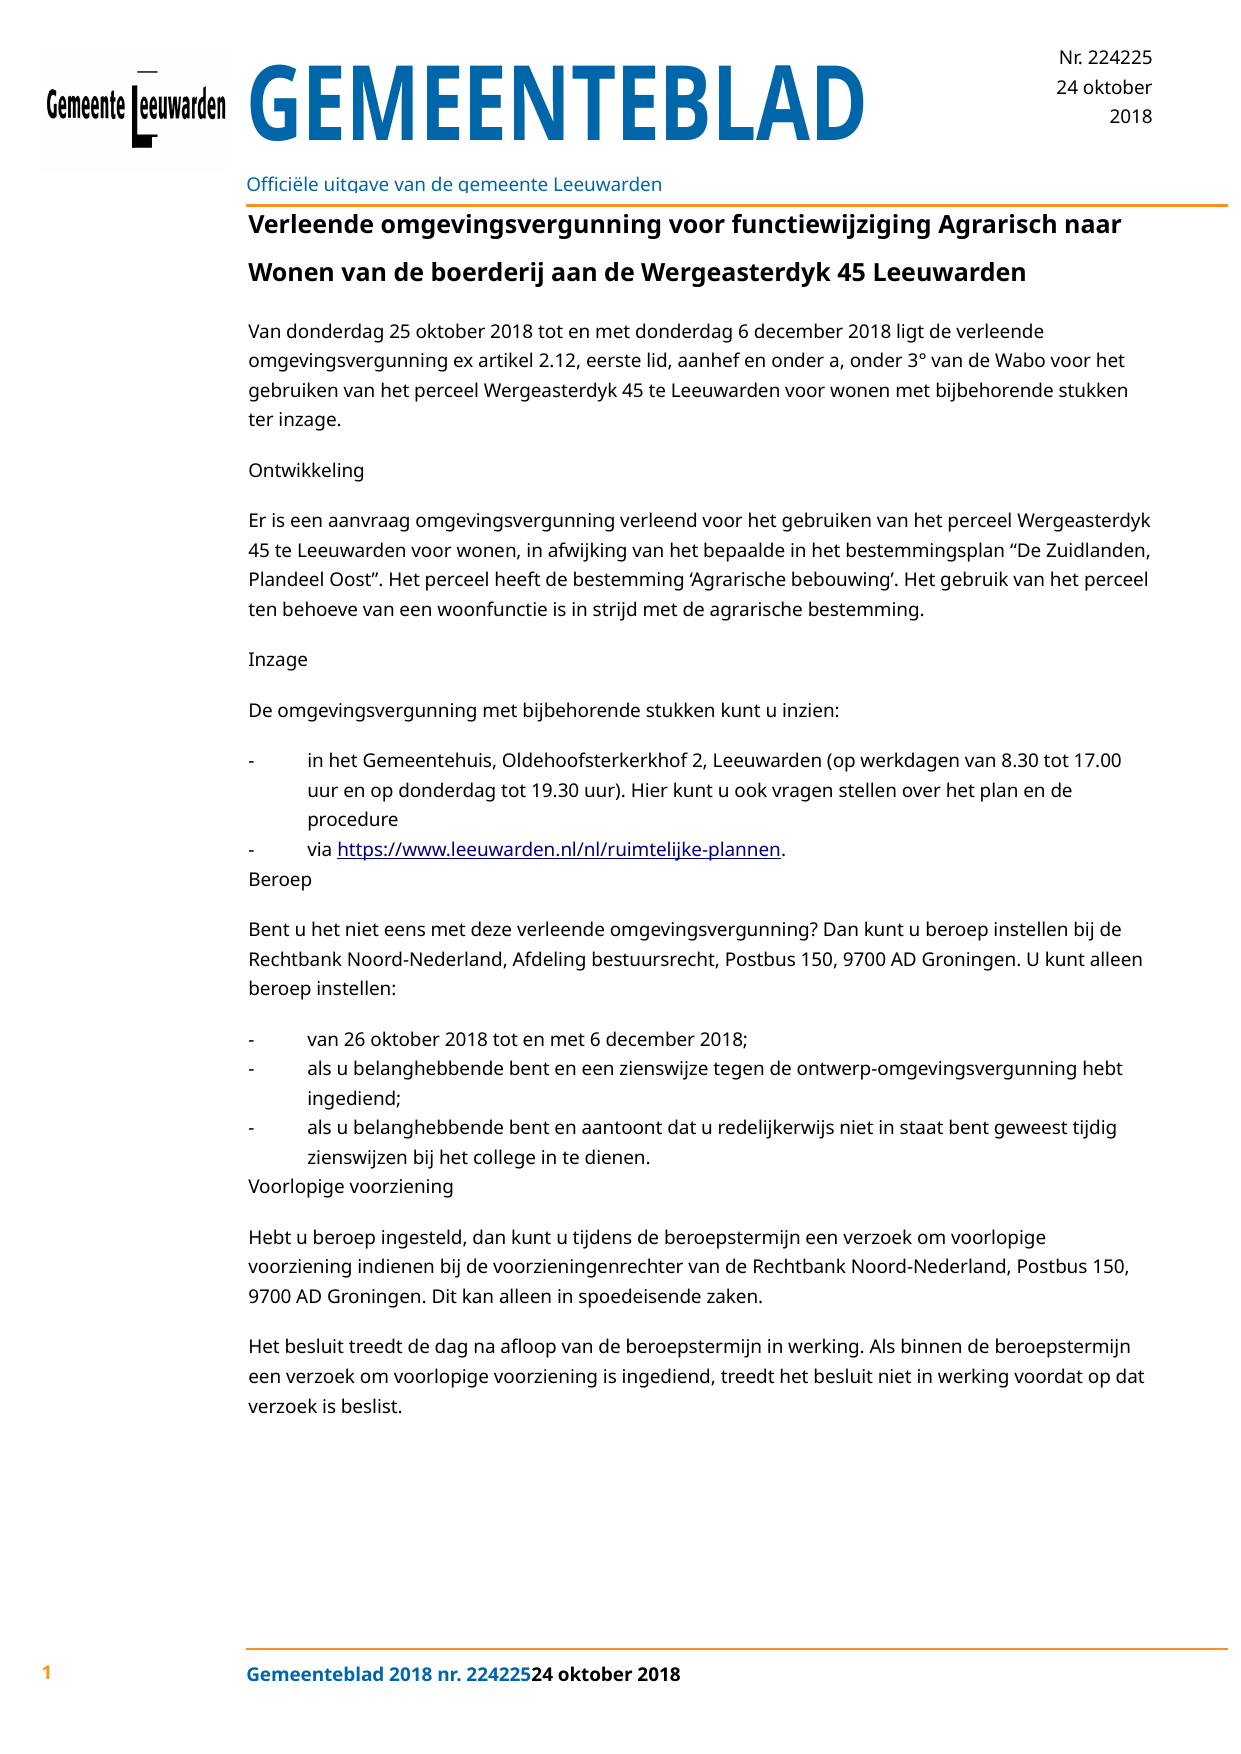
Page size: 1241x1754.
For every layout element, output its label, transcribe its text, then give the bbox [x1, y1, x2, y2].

list via https://www.leeuwarden.nl/nl/ruimtelijke-plannen. [248, 836, 1152, 862]
list van 26 oktober 2018 tot en met 6 december 2018; [248, 1026, 1152, 1052]
text Beroep [248, 866, 1152, 892]
text Voorlopige voorziening [248, 1174, 1152, 1199]
text Er is een aanvraag omgevingsvergunning verleend voor het gebruiken van het perceel Wergeasterdyk 45 te Leeuwarden voor wonen, in afwijking van het bepaalde in het bestemmingsplan “De Zuidlanden, Plandeel Oost”. Het perceel heeft de bestemming ‘Agrarische bebouwing’. Het gebruik van het perceel ten behoeve van een woonfunctie is in strijd met de agrarische bestemming. [248, 507, 1152, 622]
text Bent u het niet eens met deze verleende omgevingsvergunning? Dan kunt u beroep instellen bij de Rechtbank Noord-Nederland, Afdeling bestuursrecht, Postbus 150, 9700 AD Groningen. U kunt alleen beroep instellen: [248, 916, 1152, 1001]
list als u belanghebbende bent en een zienswijze tegen de ontwerp-omgevingsvergunning hebt ingediend; [248, 1055, 1152, 1111]
text Hebt u beroep ingesteld, dan kunt u tijdens de beroepstermijn een verzoek om voorlopige voorziening indienen bij de voorzieningenrechter van de Rechtbank Noord-Nederland, Postbus 150, 9700 AD Groningen. Dit kan alleen in spoedeisende zaken. [248, 1224, 1152, 1309]
text De omgevingsvergunning met bijbehorende stukken kunt u inzien: [248, 697, 1152, 723]
text Verleende omgevingsvergunning voor functiewijziging Agrarisch naar Wonen van de boerderij aan de Wergeasterdyk 45 Leeuwarden [248, 207, 1152, 288]
text Van donderdag 25 oktober 2018 tot en met donderdag 6 december 2018 ligt de verleende omgevingsvergunning ex artikel 2.12, eerste lid, aanhef en onder a, onder 3° van de Wabo voor het gebruiken van het perceel Wergeasterdyk 45 te Leeuwarden voor wonen met bijbehorende stukken ter inzage. [248, 318, 1152, 432]
text Het besluit treedt de dag na afloop van de beroepstermijn in werking. Als binnen de beroepstermijn een verzoek om voorlopige voorziening is ingediend, treedt het besluit niet in werking voordat op dat verzoek is beslist. [248, 1334, 1152, 1419]
list in het Gemeentehuis, Oldehoofsterkerkhof 2, Leeuwarden (op werkdagen van 8.30 tot 17.00 uur en op donderdag tot 19.30 uur). Hier kunt u ook vragen stellen over het plan en de procedure [248, 747, 1152, 832]
text Ontwikkeling [248, 457, 1152, 483]
list als u belanghebbende bent en aantoont dat u redelijkerwijs niet in staat bent geweest tijdig zienswijzen bij het college in te dienen. [248, 1114, 1152, 1170]
picture [41, 47, 231, 172]
text Inzage [248, 647, 1152, 672]
